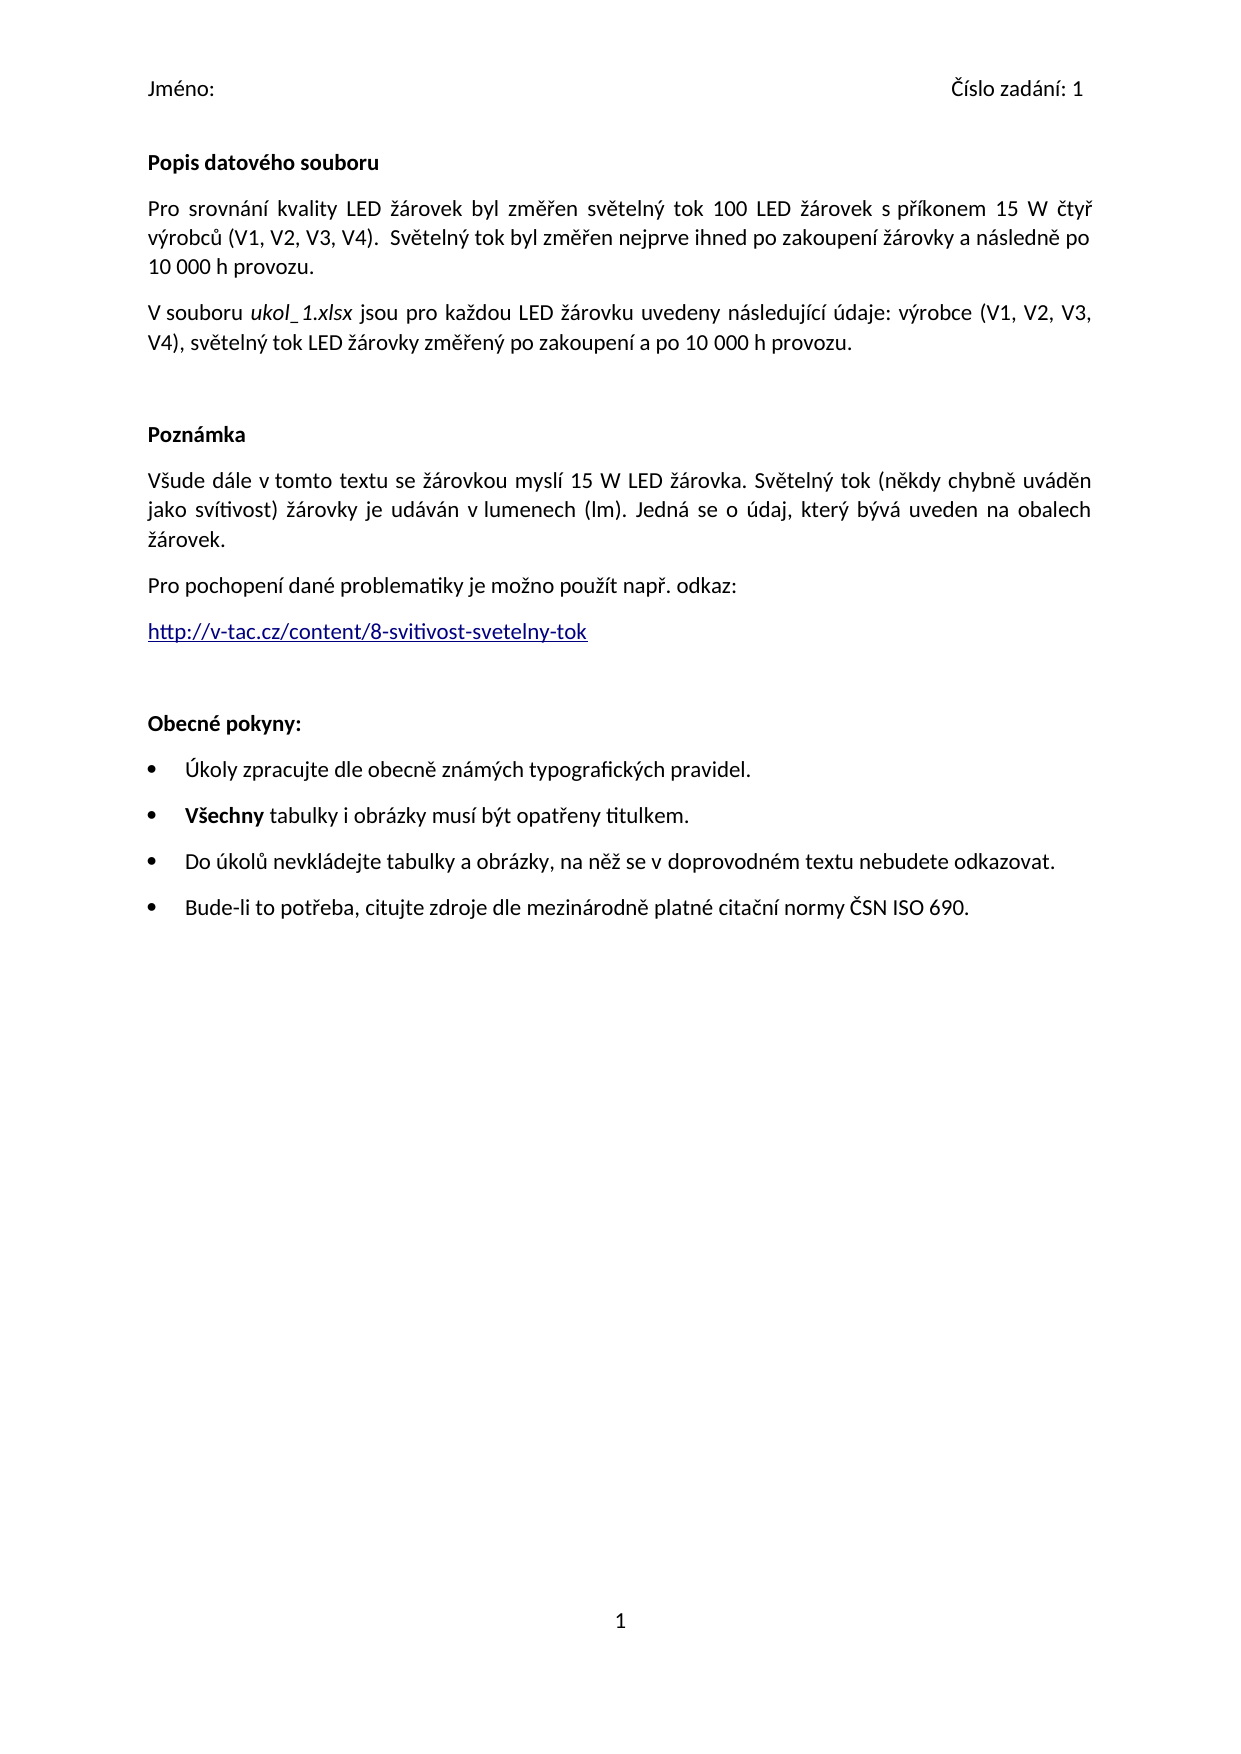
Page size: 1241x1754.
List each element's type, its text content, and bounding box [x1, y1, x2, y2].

text Pro pochopení dané problematiky je možno použít např. odkaz: [148, 571, 1093, 599]
list Bude-li to potřeba, citujte zdroje dle mezinárodně platné citační normy ČSN ISO 690. [148, 893, 1093, 921]
list Do úkolů nevkládejte tabulky a obrázky, na něž se v doprovodném textu nebudete odkazovat. [148, 847, 1093, 875]
text Pro srovnání kvality LED žárovek byl změřen světelný tok 100 LED žárovek s příkonem 15 W čtyř výrobců (V1, V2, V3, V4). Světelný tok byl změřen nejprve ihned po zakoupení žárovky a následně po 10 000 h provozu. [148, 194, 1093, 280]
text Poznámka [148, 420, 1093, 448]
text Obecné pokyny: [148, 709, 1093, 737]
list Úkoly zpracujte dle obecně známých typografických pravidel. [148, 755, 1093, 783]
text http://v-tac.cz/content/8-svitivost-svetelny-tok [148, 617, 1093, 645]
list Všechny tabulky i obrázky musí být opatřeny titulkem. [148, 801, 1093, 829]
text V souboru ukol_1.xlsx jsou pro každou LED žárovku uvedeny následující údaje: výrobce (V1, V2, V3, V4), světelný tok LED žárovky změřený po zakoupení a po 10 000 h provozu. [148, 298, 1093, 356]
text Všude dále v tomto textu se žárovkou myslí 15 W LED žárovka. Světelný tok (někdy chybně uváděn jako svítivost) žárovky je udáván v lumenech (lm). Jedná se o údaj, který bývá uveden na obalech žárovek. [148, 466, 1093, 553]
text Popis datového souboru [148, 148, 1093, 176]
